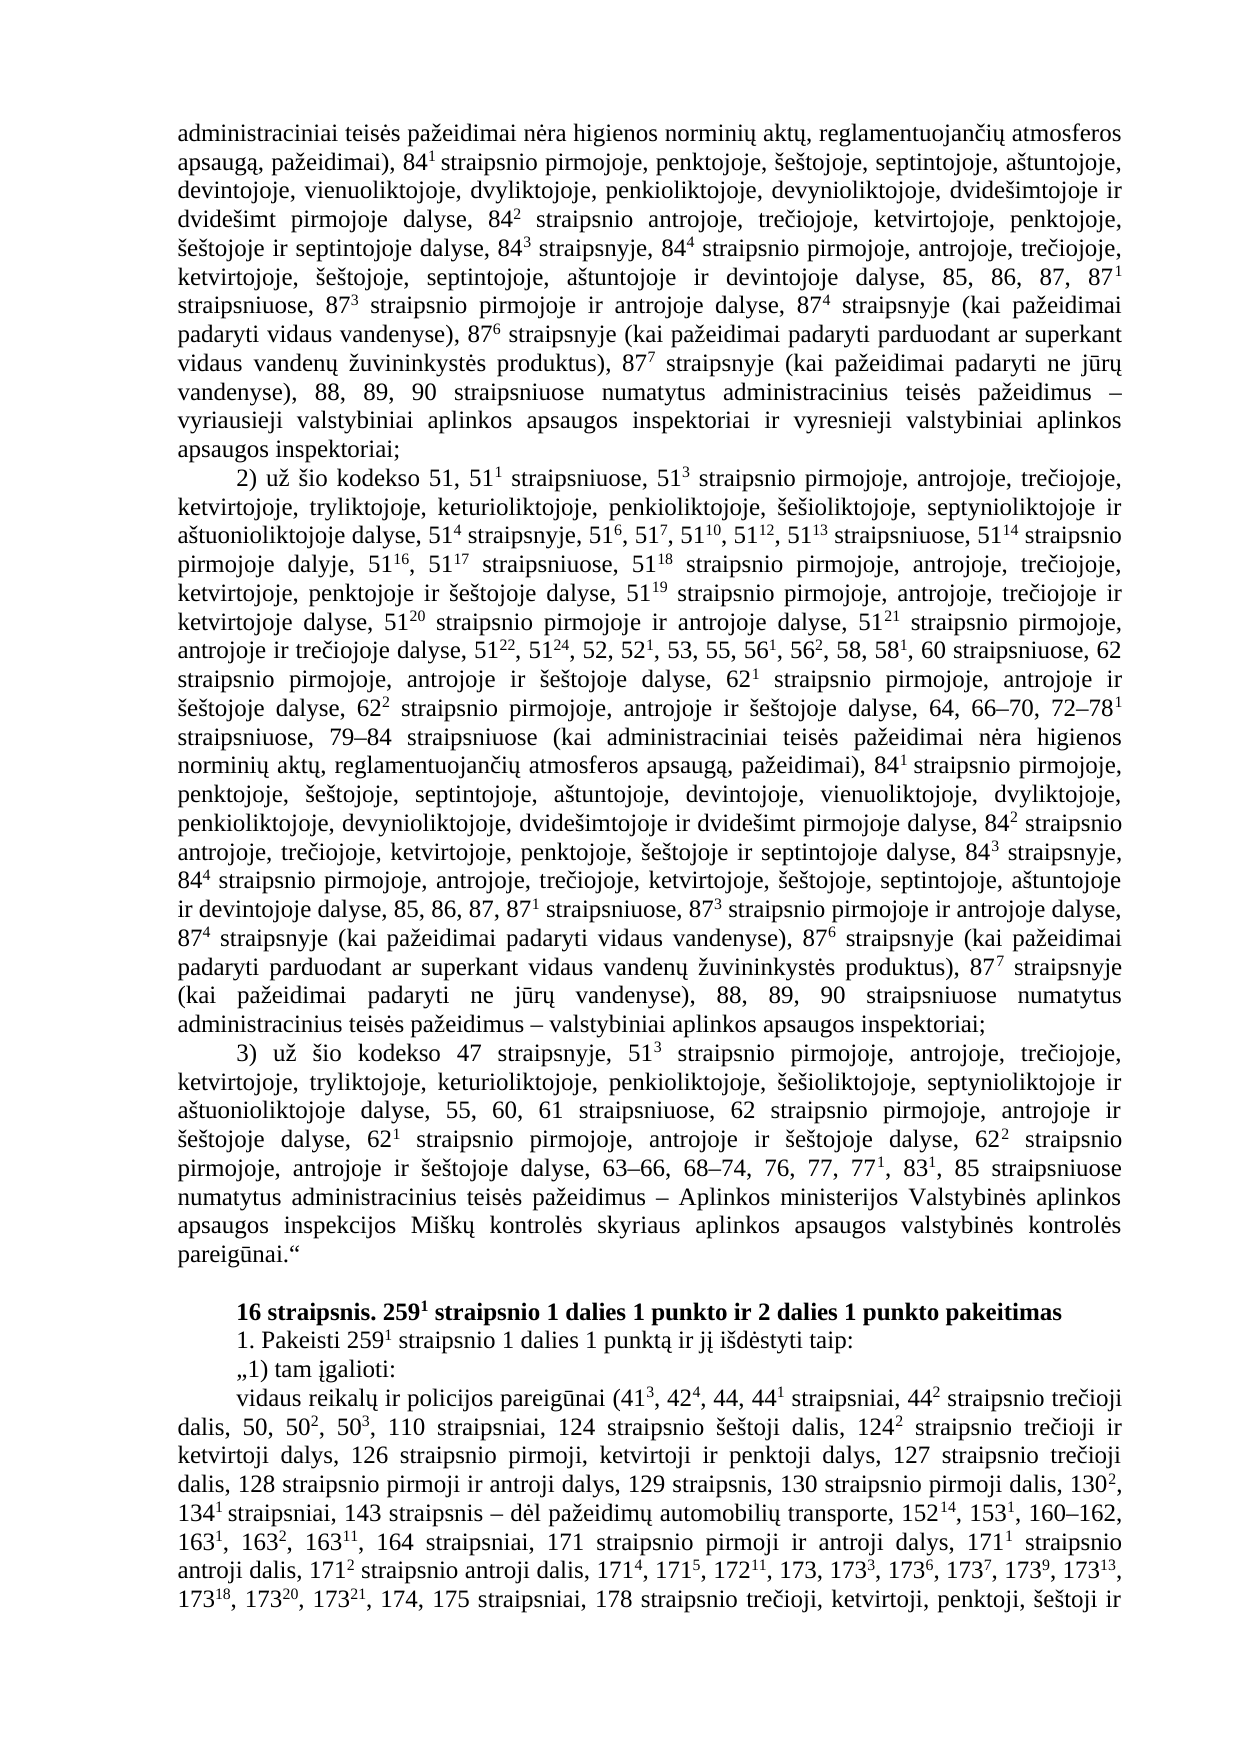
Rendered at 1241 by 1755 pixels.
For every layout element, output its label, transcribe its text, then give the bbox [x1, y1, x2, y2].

text vidaus reikalų ir policijos pareigūnai (413, 424, 44, 441 straipsniai, 442 straipsnio trečioji dalis, 50, 502, 503, 110 straipsniai, 124 straipsnio šeštoji dalis, 1242 straipsnio trečioji ir ketvirtoji dalys, 126 straipsnio pirmoji, ketvirtoji ir penktoji dalys, 127 straipsnio trečioji dalis, 128 straipsnio pirmoji ir antroji dalys, 129 straipsnis, 130 straipsnio pirmoji dalis, 1302, 1341 straipsniai, 143 straipsnis – dėl pažeidimų automobilių transporte, 15214, 1531, 160–162, 1631, 1632, 16311, 164 straipsniai, 171 straipsnio pirmoji ir antroji dalys, 1711 straipsnio antroji dalis, 1712 straipsnio antroji dalis, 1714, 1715, 17211, 173, 1733, 1736, 1737, 1739, 17313, 17318, 17320, 17321, 174, 175 straipsniai, 178 straipsnio trečioji, ketvirtoji, penktoji, šeštoji ir [177, 1383, 1122, 1613]
text 3) už šio kodekso 47 straipsnyje, 513 straipsnio pirmojoje, antrojoje, trečiojoje, ketvirtojoje, tryliktojoje, keturioliktojoje, penkioliktojoje, šešioliktojoje, septynioliktojoje ir aštuonioliktojoje dalyse, 55, 60, 61 straipsniuose, 62 straipsnio pirmojoje, antrojoje ir šeštojoje dalyse, 621 straipsnio pirmojoje, antrojoje ir šeštojoje dalyse, 622 straipsnio pirmojoje, antrojoje ir šeštojoje dalyse, 63–66, 68–74, 76, 77, 771, 831, 85 straipsniuose numatytus administracinius teisės pažeidimus – Aplinkos ministerijos Valstybinės aplinkos apsaugos inspekcijos Miškų kontrolės skyriaus aplinkos apsaugos valstybinės kontrolės pareigūnai.“ [177, 1038, 1122, 1268]
text 1. Pakeisti 2591 straipsnio 1 dalies 1 punktą ir jį išdėstyti taip: [177, 1326, 1122, 1354]
text 2) už šio kodekso 51, 511 straipsniuose, 513 straipsnio pirmojoje, antrojoje, trečiojoje, ketvirtojoje, tryliktojoje, keturioliktojoje, penkioliktojoje, šešioliktojoje, septynioliktojoje ir aštuonioliktojoje dalyse, 514 straipsnyje, 516, 517, 5110, 5112, 5113 straipsniuose, 5114 straipsnio pirmojoje dalyje, 5116, 5117 straipsniuose, 5118 straipsnio pirmojoje, antrojoje, trečiojoje, ketvirtojoje, penktojoje ir šeštojoje dalyse, 5119 straipsnio pirmojoje, antrojoje, trečiojoje ir ketvirtojoje dalyse, 5120 straipsnio pirmojoje ir antrojoje dalyse, 5121 straipsnio pirmojoje, antrojoje ir trečiojoje dalyse, 5122, 5124, 52, 521, 53, 55, 561, 562, 58, 581, 60 straipsniuose, 62 straipsnio pirmojoje, antrojoje ir šeštojoje dalyse, 621 straipsnio pirmojoje, antrojoje ir šeštojoje dalyse, 622 straipsnio pirmojoje, antrojoje ir šeštojoje dalyse, 64, 66–70, 72–781 straipsniuose, 79–84 straipsniuose (kai administraciniai teisės pažeidimai nėra higienos norminių aktų, reglamentuojančių atmosferos apsaugą, pažeidimai), 841 straipsnio pirmojoje, penktojoje, šeštojoje, septintojoje, aštuntojoje, devintojoje, vienuoliktojoje, dvyliktojoje, penkioliktojoje, devynioliktojoje, dvidešimtojoje ir dvidešimt pirmojoje dalyse, 842 straipsnio antrojoje, trečiojoje, ketvirtojoje, penktojoje, šeštojoje ir septintojoje dalyse, 843 straipsnyje, 844 straipsnio pirmojoje, antrojoje, trečiojoje, ketvirtojoje, šeštojoje, septintojoje, aštuntojoje ir devintojoje dalyse, 85, 86, 87, 871 straipsniuose, 873 straipsnio pirmojoje ir antrojoje dalyse, 874 straipsnyje (kai pažeidimai padaryti vidaus vandenyse), 876 straipsnyje (kai pažeidimai padaryti parduodant ar superkant vidaus vandenų žuvininkystės produktus), 877 straipsnyje (kai pažeidimai padaryti ne jūrų vandenyse), 88, 89, 90 straipsniuose numatytus administracinius teisės pažeidimus – valstybiniai aplinkos apsaugos inspektoriai; [177, 463, 1122, 1038]
text administraciniai teisės pažeidimai nėra higienos norminių aktų, reglamentuojančių atmosferos apsaugą, pažeidimai), 841 straipsnio pirmojoje, penktojoje, šeštojoje, septintojoje, aštuntojoje, devintojoje, vienuoliktojoje, dvyliktojoje, penkioliktojoje, devynioliktojoje, dvidešimtojoje ir dvidešimt pirmojoje dalyse, 842 straipsnio antrojoje, trečiojoje, ketvirtojoje, penktojoje, šeštojoje ir septintojoje dalyse, 843 straipsnyje, 844 straipsnio pirmojoje, antrojoje, trečiojoje, ketvirtojoje, šeštojoje, septintojoje, aštuntojoje ir devintojoje dalyse, 85, 86, 87, 871 straipsniuose, 873 straipsnio pirmojoje ir antrojoje dalyse, 874 straipsnyje (kai pažeidimai padaryti vidaus vandenyse), 876 straipsnyje (kai pažeidimai padaryti parduodant ar superkant vidaus vandenų žuvininkystės produktus), 877 straipsnyje (kai pažeidimai padaryti ne jūrų vandenyse), 88, 89, 90 straipsniuose numatytus administracinius teisės pažeidimus – vyriausieji valstybiniai aplinkos apsaugos inspektoriai ir vyresnieji valstybiniai aplinkos apsaugos inspektoriai; [177, 118, 1122, 463]
text 16 straipsnis. 2591 straipsnio 1 dalies 1 punkto ir 2 dalies 1 punkto pakeitimas [177, 1297, 1122, 1326]
text „1) tam įgalioti: [177, 1354, 1122, 1383]
